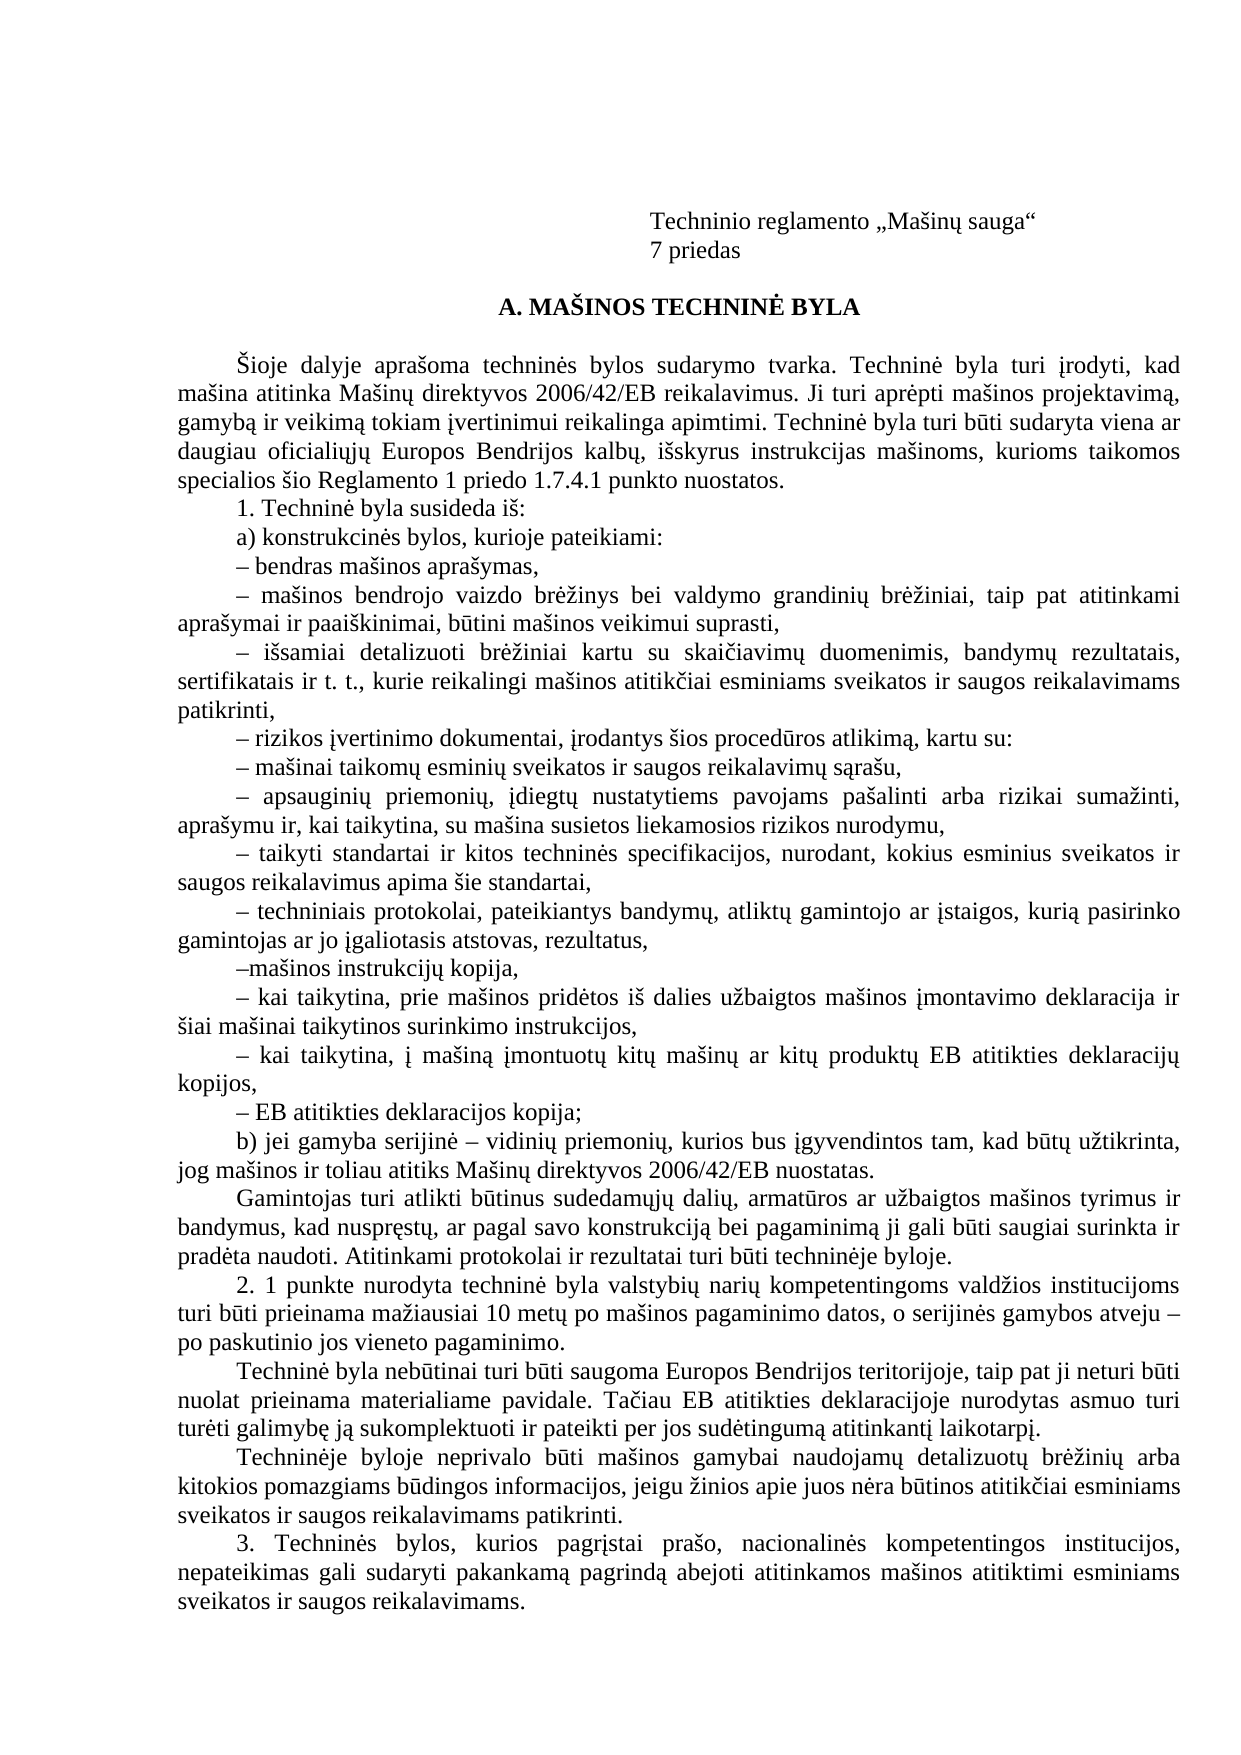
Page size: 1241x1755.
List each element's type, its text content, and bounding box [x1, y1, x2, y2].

text a) konstrukcinės bylos, kurioje pateikiami: [177, 522, 1181, 551]
text – techniniais protokolai, pateikiantys bandymų, atliktų gamintojo ar įstaigos, kurią pasirinko gamintojas ar jo įgaliotasis atstovas, rezultatus, [177, 896, 1181, 953]
text 1. Techninė byla susideda iš: [177, 493, 1181, 522]
text – EB atitikties deklaracijos kopija; [177, 1097, 1181, 1126]
text b) jei gamyba serijinė – vidinių priemonių, kurios bus įgyvendintos tam, kad būtų užtikrinta, jog mašinos ir toliau atitiks Mašinų direktyvos 2006/42/EB nuostatas. [177, 1126, 1181, 1183]
text – apsauginių priemonių, įdiegtų nustatytiems pavojams pašalinti arba rizikai sumažinti, aprašymu ir, kai taikytina, su mašina susietos liekamosios rizikos nurodymu, [177, 781, 1181, 838]
text A. MAŠINOS TECHNINĖ BYLA [177, 292, 1181, 321]
text – mašinai taikomų esminių sveikatos ir saugos reikalavimų sąrašu, [177, 752, 1181, 781]
text Techninio reglamento „Mašinų sauga“ [649, 206, 1181, 235]
text – kai taikytina, prie mašinos pridėtos iš dalies užbaigtos mašinos įmontavimo deklaracija ir šiai mašinai taikytinos surinkimo instrukcijos, [177, 982, 1181, 1040]
text Techninėje byloje neprivalo būti mašinos gamybai naudojamų detalizuotų brėžinių arba kitokios pomazgiams būdingos informacijos, jeigu žinios apie juos nėra būtinos atitikčiai esminiams sveikatos ir saugos reikalavimams patikrinti. [177, 1442, 1181, 1528]
text – išsamiai detalizuoti brėžiniai kartu su skaičiavimų duomenimis, bandymų rezultatais, sertifikatais ir t. t., kurie reikalingi mašinos atitikčiai esminiams sveikatos ir saugos reikalavimams patikrinti, [177, 637, 1181, 723]
text Šioje dalyje aprašoma techninės bylos sudarymo tvarka. Techninė byla turi įrodyti, kad mašina atitinka Mašinų direktyvos 2006/42/EB reikalavimus. Ji turi aprėpti mašinos projektavimą, gamybą ir veikimą tokiam įvertinimui reikalinga apimtimi. Techninė byla turi būti sudaryta viena ar daugiau oficialiųjų Europos Bendrijos kalbų, išskyrus instrukcijas mašinoms, kurioms taikomos specialios šio Reglamento 1 priedo 1.7.4.1 punkto nuostatos. [177, 350, 1181, 493]
text – rizikos įvertinimo dokumentai, įrodantys šios procedūros atlikimą, kartu su: [177, 723, 1181, 752]
text Techninė byla nebūtinai turi būti saugoma Europos Bendrijos teritorijoje, taip pat ji neturi būti nuolat prieinama materialiame pavidale. Tačiau EB atitikties deklaracijoje nurodytas asmuo turi turėti galimybę ją sukomplektuoti ir pateikti per jos sudėtingumą atitinkantį laikotarpį. [177, 1356, 1181, 1442]
text Gamintojas turi atlikti būtinus sudedamųjų dalių, armatūros ar užbaigtos mašinos tyrimus ir bandymus, kad nuspręstų, ar pagal savo konstrukciją bei pagaminimą ji gali būti saugiai surinkta ir pradėta naudoti. Atitinkami protokolai ir rezultatai turi būti techninėje byloje. [177, 1183, 1181, 1270]
text –mašinos instrukcijų kopija, [177, 953, 1181, 982]
text 2. 1 punkte nurodyta techninė byla valstybių narių kompetentingoms valdžios institucijoms turi būti prieinama mažiausiai 10 metų po mašinos pagaminimo datos, o serijinės gamybos atveju – po paskutinio jos vieneto pagaminimo. [177, 1270, 1181, 1356]
text 7 priedas [649, 235, 1181, 263]
text – mašinos bendrojo vaizdo brėžinys bei valdymo grandinių brėžiniai, taip pat atitinkami aprašymai ir paaiškinimai, būtini mašinos veikimui suprasti, [177, 580, 1181, 637]
text – taikyti standartai ir kitos techninės specifikacijos, nurodant, kokius esminius sveikatos ir saugos reikalavimus apima šie standartai, [177, 838, 1181, 896]
text – bendras mašinos aprašymas, [177, 551, 1181, 580]
text – kai taikytina, į mašiną įmontuotų kitų mašinų ar kitų produktų EB atitikties deklaracijų kopijos, [177, 1040, 1181, 1097]
text 3. Techninės bylos, kurios pagrįstai prašo, nacionalinės kompetentingos institucijos, nepateikimas gali sudaryti pakankamą pagrindą abejoti atitinkamos mašinos atitiktimi esminiams sveikatos ir saugos reikalavimams. [177, 1528, 1181, 1615]
